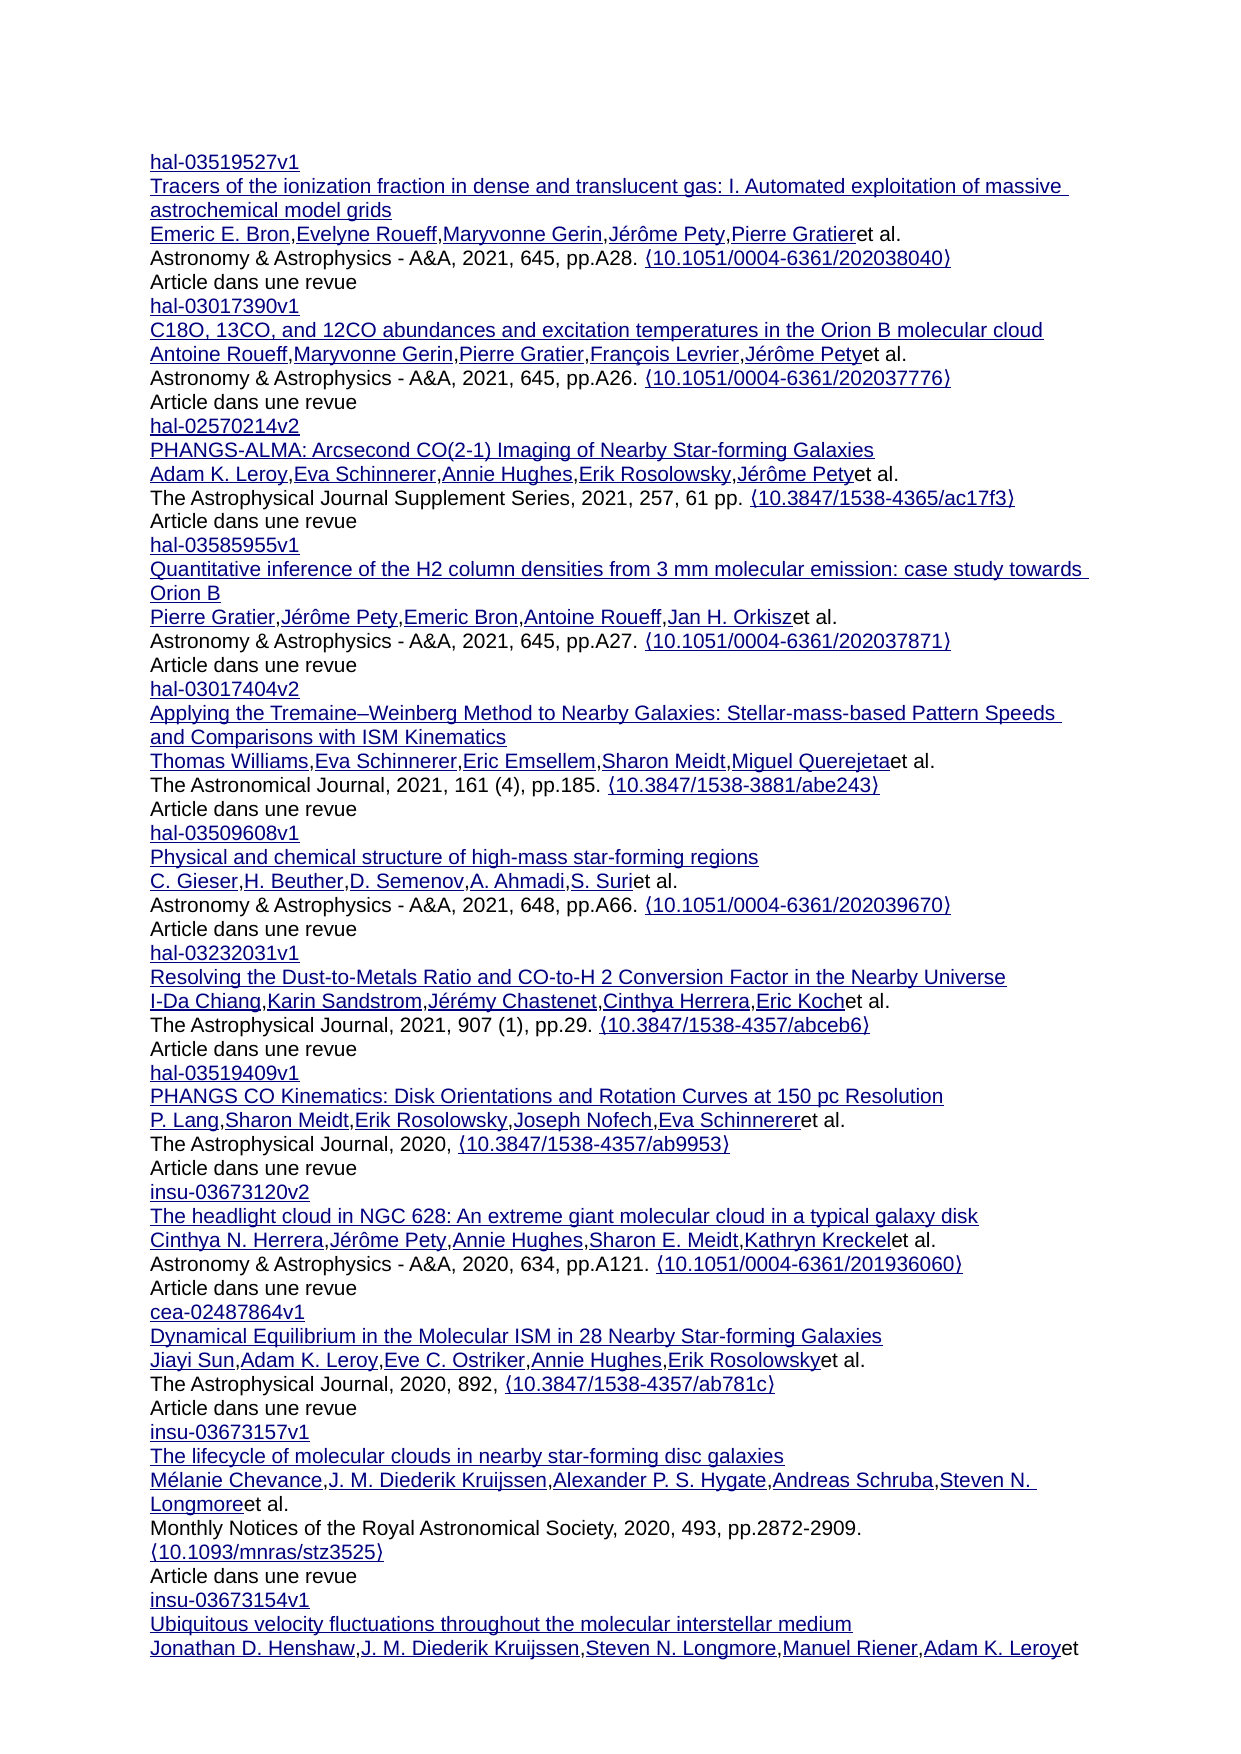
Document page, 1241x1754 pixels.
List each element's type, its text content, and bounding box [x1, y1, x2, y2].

table_cell Applying the Tremaine–Weinberg Method to Nearby Galaxies: Stellar-mass-based Pattern Speeds and Comparisons with ISM Kinematics Thomas Williams,Eva Schinnerer,Eric Emsellem,Sharon Meidt,Miguel Querejetaet al. The Astronomical Journal, 2021, 161 (4), pp.185. ⟨10.3847/1538-3881/abe243⟩ Article dans une revue hal-03509608v1 [150, 701, 1090, 845]
table_cell The headlight cloud in NGC 628: An extreme giant molecular cloud in a typical galaxy disk Cinthya N. Herrera,Jérôme Pety,Annie Hughes,Sharon E. Meidt,Kathryn Kreckelet al. Astronomy & Astrophysics - A&A, 2020, 634, pp.A121. ⟨10.1051/0004-6361/201936060⟩ Article dans une revue cea-02487864v1 [150, 1204, 1090, 1324]
table_cell Dynamical Equilibrium in the Molecular ISM in 28 Nearby Star-forming Galaxies Jiayi Sun,Adam K. Leroy,Eve C. Ostriker,Annie Hughes,Erik Rosolowskyet al. The Astrophysical Journal, 2020, 892, ⟨10.3847/1538-4357/ab781c⟩ Article dans une revue insu-03673157v1 [150, 1324, 1090, 1444]
table_cell The lifecycle of molecular clouds in nearby star-forming disc galaxies Mélanie Chevance,J. M. Diederik Kruijssen,Alexander P. S. Hygate,Andreas Schruba,Steven N. Longmoreet al. Monthly Notices of the Royal Astronomical Society, 2020, 493, pp.2872-2909. ⟨10.1093/mnras/stz3525⟩ Article dans une revue insu-03673154v1 [150, 1444, 1090, 1611]
table_cell Ubiquitous velocity fluctuations throughout the molecular interstellar medium Jonathan D. Henshaw,J. M. Diederik Kruijssen,Steven N. Longmore,Manuel Riener,Adam K. Leroyet [150, 1611, 1090, 1659]
table_cell Tracers of the ionization fraction in dense and translucent gas: I. Automated exploitation of massive astrochemical model grids Emeric E. Bron,Evelyne Roueff,Maryvonne Gerin,Jérôme Pety,Pierre Gratieret al. Astronomy & Astrophysics - A&A, 2021, 645, pp.A28. ⟨10.1051/0004-6361/202038040⟩ Article dans une revue hal-03017390v1 [150, 174, 1090, 318]
table_cell hal-03519527v1 [150, 150, 1090, 174]
table_cell Resolving the Dust-to-Metals Ratio and CO-to-H 2 Conversion Factor in the Nearby Universe I-Da Chiang,Karin Sandstrom,Jérémy Chastenet,Cinthya Herrera,Eric Kochet al. The Astrophysical Journal, 2021, 907 (1), pp.29. ⟨10.3847/1538-4357/abceb6⟩ Article dans une revue hal-03519409v1 [150, 965, 1090, 1084]
table_cell Quantitative inference of the H2 column densities from 3 mm molecular emission: case study towards Orion B Pierre Gratier,Jérôme Pety,Emeric Bron,Antoine Roueff,Jan H. Orkiszet al. Astronomy & Astrophysics - A&A, 2021, 645, pp.A27. ⟨10.1051/0004-6361/202037871⟩ Article dans une revue hal-03017404v2 [150, 557, 1090, 701]
table_cell C18O, 13CO, and 12CO abundances and excitation temperatures in the Orion B molecular cloud Antoine Roueff,Maryvonne Gerin,Pierre Gratier,François Levrier,Jérôme Petyet al. Astronomy & Astrophysics - A&A, 2021, 645, pp.A26. ⟨10.1051/0004-6361/202037776⟩ Article dans une revue hal-02570214v2 [150, 318, 1090, 437]
table_cell Physical and chemical structure of high-mass star-forming regions C. Gieser,H. Beuther,D. Semenov,A. Ahmadi,S. Suriet al. Astronomy & Astrophysics - A&A, 2021, 648, pp.A66. ⟨10.1051/0004-6361/202039670⟩ Article dans une revue hal-03232031v1 [150, 845, 1090, 964]
table_cell PHANGS CO Kinematics: Disk Orientations and Rotation Curves at 150 pc Resolution P. Lang,Sharon Meidt,Erik Rosolowsky,Joseph Nofech,Eva Schinnereret al. The Astrophysical Journal, 2020, ⟨10.3847/1538-4357/ab9953⟩ Article dans une revue insu-03673120v2 [150, 1084, 1090, 1204]
table_cell PHANGS-ALMA: Arcsecond CO(2-1) Imaging of Nearby Star-forming Galaxies Adam K. Leroy,Eva Schinnerer,Annie Hughes,Erik Rosolowsky,Jérôme Petyet al. The Astrophysical Journal Supplement Series, 2021, 257, 61 pp. ⟨10.3847/1538-4365/ac17f3⟩ Article dans une revue hal-03585955v1 [150, 438, 1090, 557]
